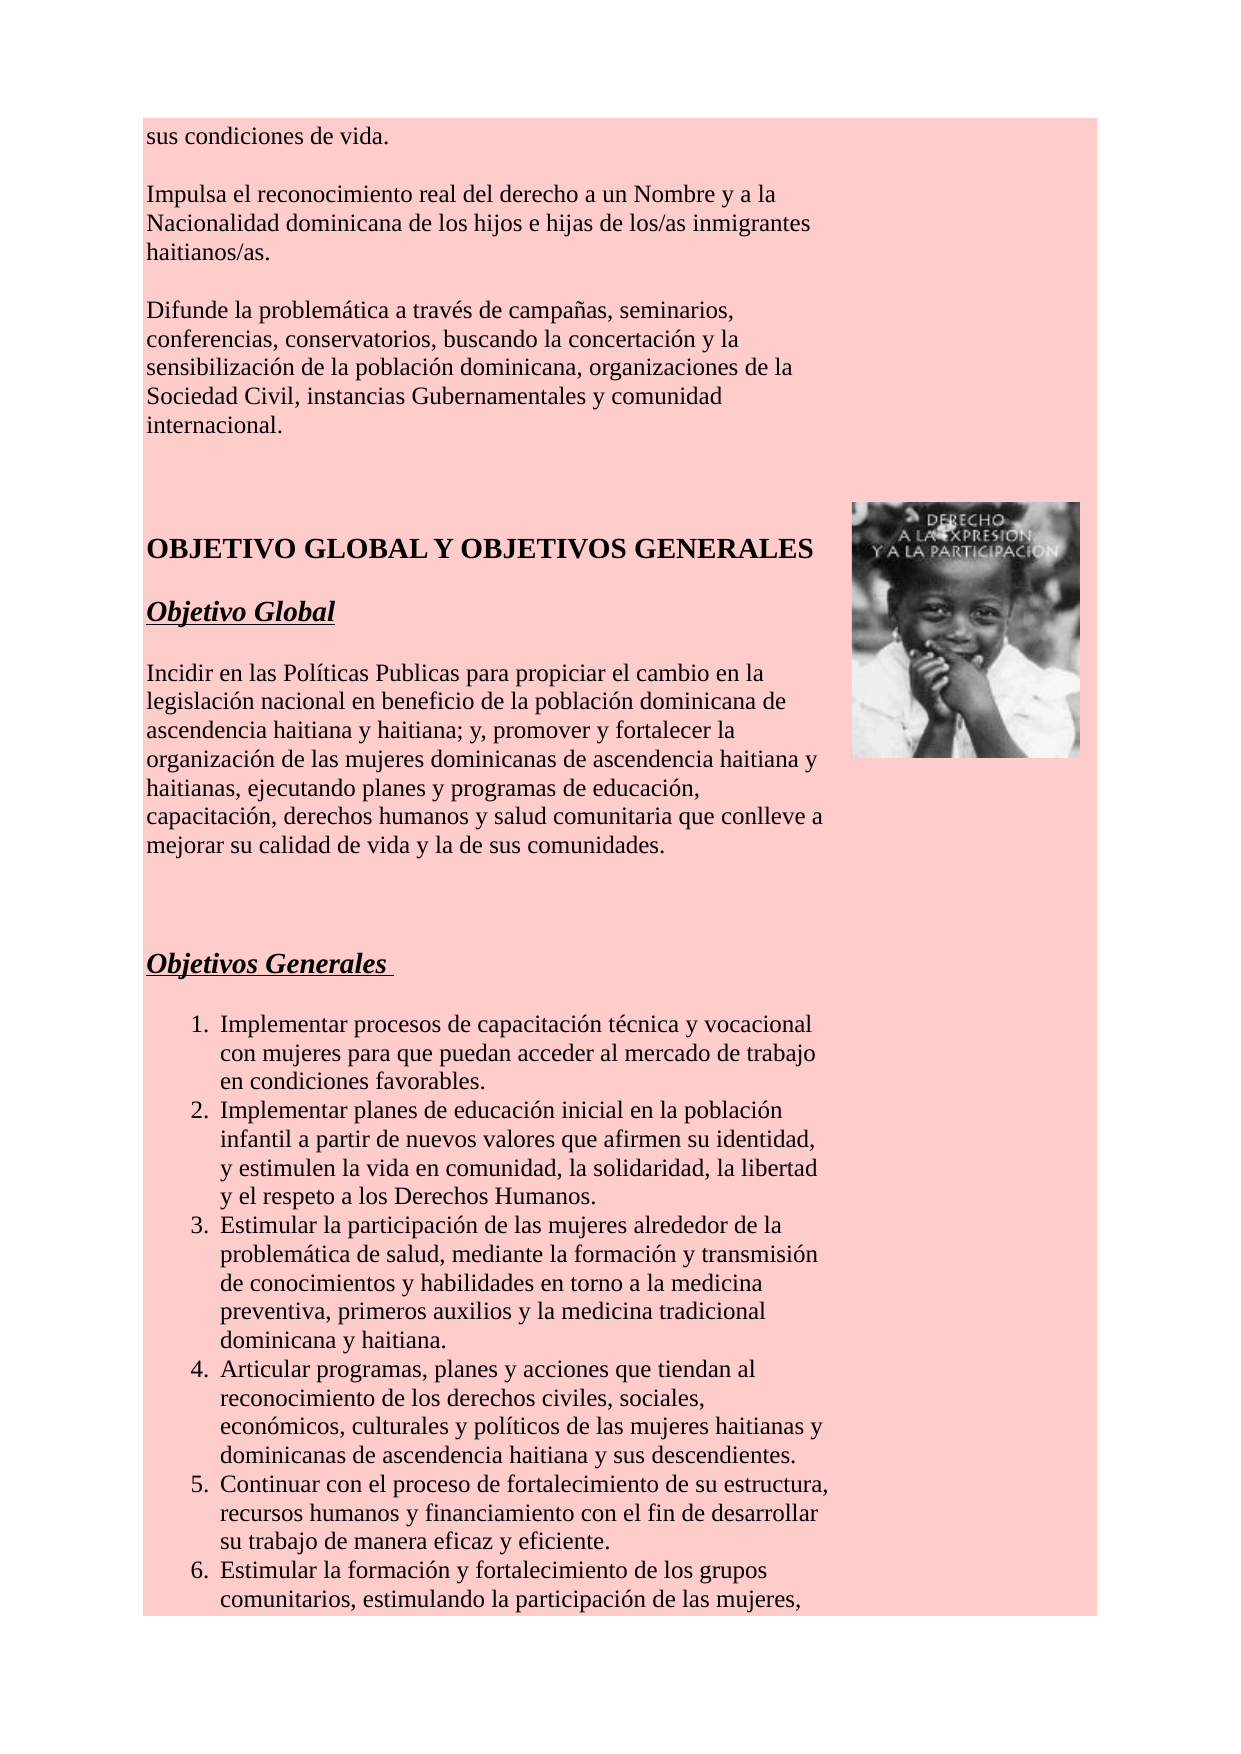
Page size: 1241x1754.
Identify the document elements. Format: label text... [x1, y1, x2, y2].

table_header sus condiciones de vida. Impulsa el reconocimiento real del derecho a un Nombre y a la Nacionalidad dominicana de los hijos e hijas de los/as inmigrantes haitianos/as. Difunde la problemática a través de campañas, seminarios, conferencias, conservatorios, buscando la concertación y la sensibilización de la población dominicana, organizaciones de la Sociedad Civil, instancias Gubernamentales y comunidad internacional. [143, 118, 835, 500]
table_cell OBJETIVO GLOBAL Y OBJETIVOS GENERALES Objetivo Global Incidir en las Políticas Publicas para propiciar el cambio en la legislación nacional en beneficio de la población dominicana de ascendencia haitiana y haitiana; y, promover y fortalecer la organización de las mujeres dominicanas de ascendencia haitiana y haitianas, ejecutando planes y programas de educación, capacitación, derechos humanos y salud comunitaria que conlleve a mejorar su calidad de vida y la de sus comunidades. Objetivos Generales Implementar procesos de capacitación técnica y vocacional con mujeres para que puedan acceder al mercado de trabajo en condiciones favorables. Implementar planes de educación inicial en la población infantil a partir de nuevos valores que afirmen su identidad, y estimulen la vida en comunidad, la solidaridad, la libertad y el respeto a los Derechos Humanos. Estimular la participación de las mujeres alrededor de la problemática de salud, mediante la formación y transmisión de conocimientos y habilidades en torno a la medicina preventiva, primeros auxilios y la medicina tradicional dominicana y haitiana. Articular programas, planes y acciones que tiendan al reconocimiento de los derechos civiles, sociales, económicos, culturales y políticos de las mujeres haitianas y dominicanas de ascendencia haitiana y sus descendientes. Continuar con el proceso de fortalecimiento de su estructura, recursos humanos y financiamiento con el fin de desarrollar su trabajo de manera eficaz y eficiente. Estimular la formación y fortalecimiento de los grupos comunitarios, estimulando la participación de las mujeres, [143, 500, 835, 1616]
picture [851, 502, 1080, 758]
table_cell [835, 500, 1097, 1616]
table_header [835, 118, 1097, 500]
